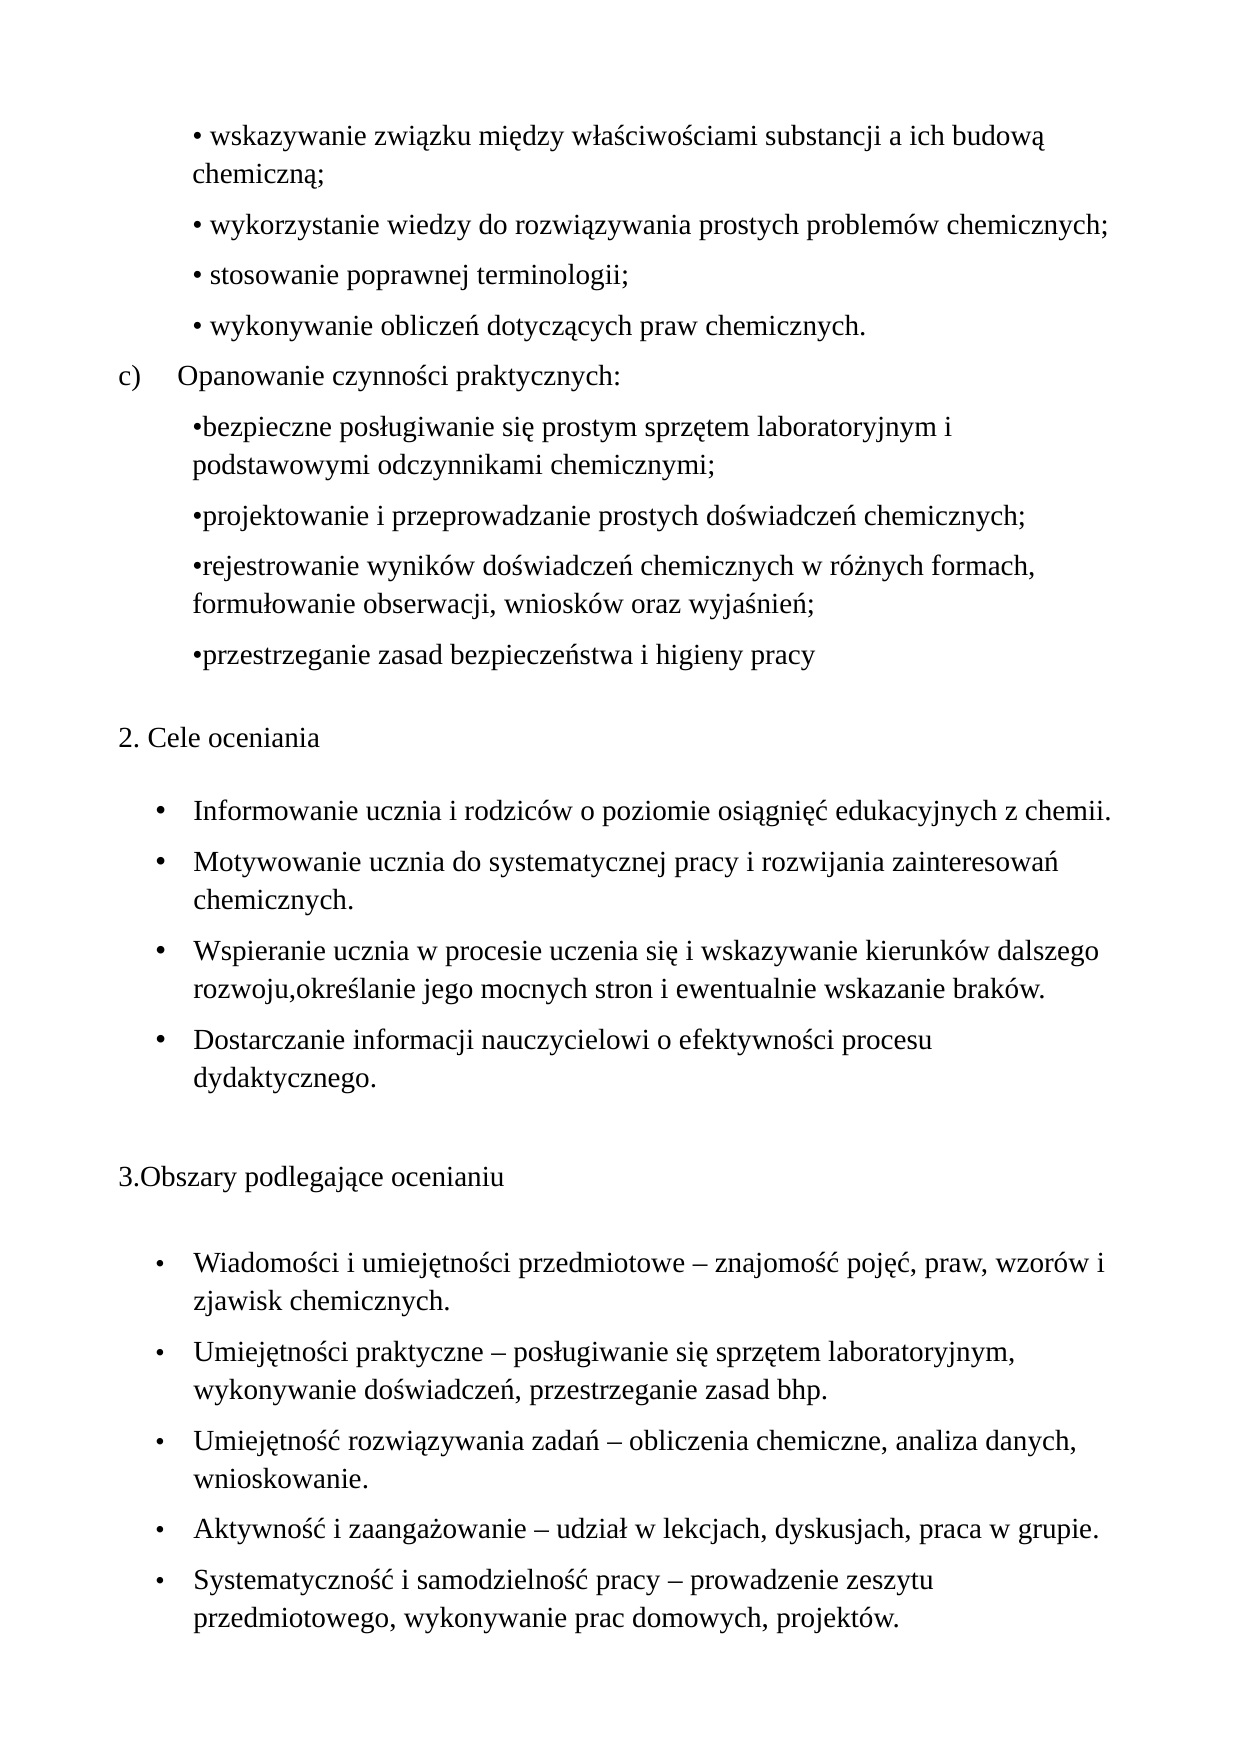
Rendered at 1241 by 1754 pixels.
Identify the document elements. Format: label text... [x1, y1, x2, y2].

text • wykorzystanie wiedzy do rozwiązywania prostych problemów chemicznych; [192, 207, 1122, 241]
list Aktywność i zaangażowanie – udział w lekcjach, dyskusjach, praca w grupie. [156, 1512, 1122, 1545]
text •projektowanie i przeprowadzanie prostych doświadczeń chemicznych; [192, 498, 1122, 531]
list Umiejętność rozwiązywania zadań – obliczenia chemiczne, analiza danych, wnioskowanie. [156, 1423, 1122, 1495]
text • wykonywanie obliczeń dotyczących praw chemicznych. [192, 308, 1122, 341]
list Motywowanie ucznia do systematycznej pracy i rozwijania zainteresowań chemicznych. [156, 844, 1122, 916]
text • stosowanie poprawnej terminologii; [192, 257, 1122, 291]
text • wskazywanie związku między właściwościami substancji a ich budową chemiczną; [192, 118, 1122, 190]
list Dostarczanie informacji nauczycielowi o efektywności procesu dydaktycznego. [156, 1022, 1122, 1094]
text •bezpieczne posługiwanie się prostym sprzętem laboratoryjnym i podstawowymi odczynnikami chemicznymi; [192, 409, 1122, 481]
list Informowanie ucznia i rodziców o poziomie osiągnięć edukacyjnych z chemii. [156, 793, 1122, 827]
list Systematyczność i samodzielność pracy – prowadzenie zeszytu przedmiotowego, wykonywanie prac domowych, projektów. [156, 1562, 1122, 1634]
list Wspieranie ucznia w procesie uczenia się i wskazywanie kierunków dalszego rozwoju,określanie jego mocnych stron i ewentualnie wskazanie braków. [156, 933, 1122, 1005]
text •przestrzeganie zasad bezpieczeństwa i higieny pracy [192, 637, 1122, 671]
list Umiejętności praktyczne – posługiwanie się sprzętem laboratoryjnym, wykonywanie doświadczeń, przestrzeganie zasad bhp. [156, 1334, 1122, 1406]
list Wiadomości i umiejętności przedmiotowe – znajomość pojęć, praw, wzorów i zjawisk chemicznych. [156, 1245, 1122, 1317]
text 2. Cele oceniania [118, 720, 1122, 754]
subtitle 3.Obszary podlegające ocenianiu [118, 1159, 1122, 1193]
text c) Opanowanie czynności praktycznych: [118, 358, 1122, 392]
text •rejestrowanie wyników doświadczeń chemicznych w różnych formach, formułowanie obserwacji, wniosków oraz wyjaśnień; [192, 548, 1122, 620]
